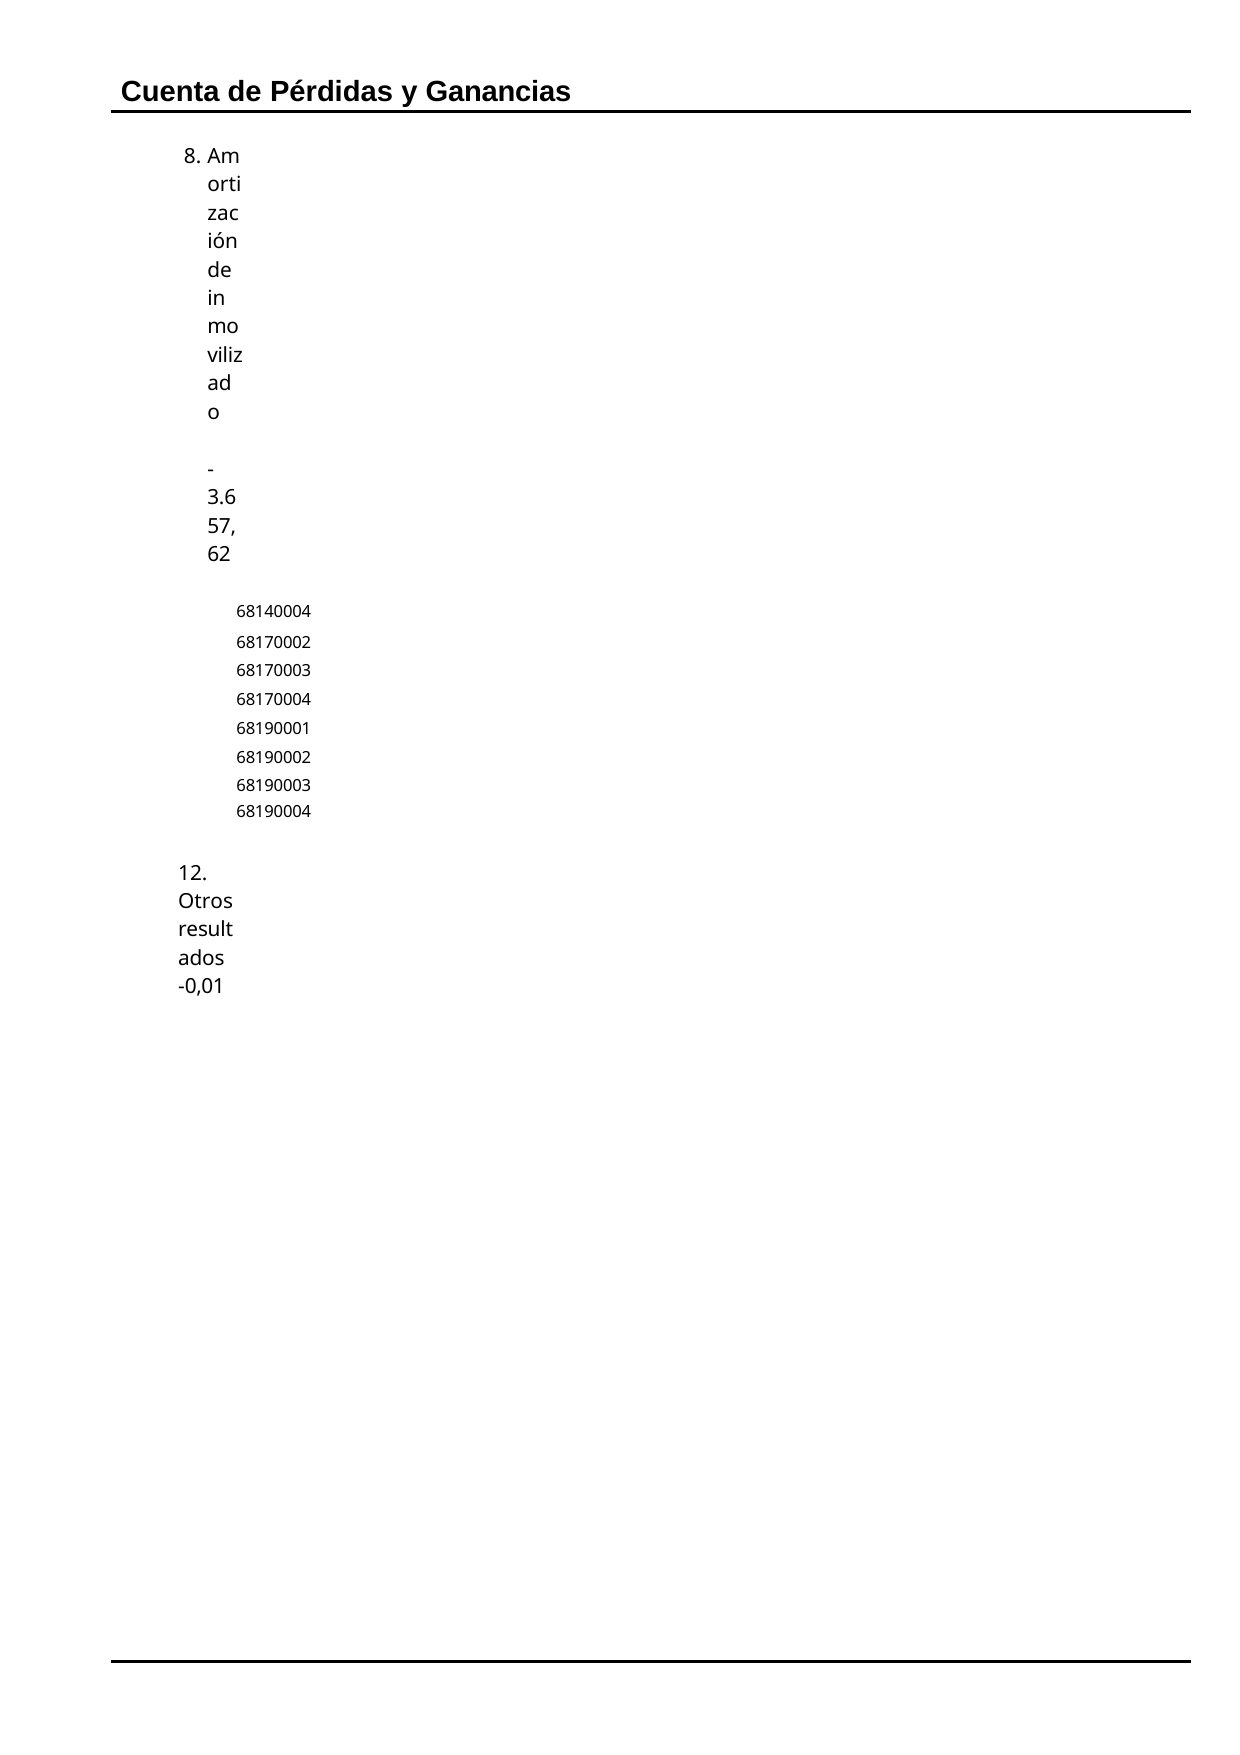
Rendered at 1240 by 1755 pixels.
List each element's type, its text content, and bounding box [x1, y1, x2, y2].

list Amortización de inmovilizado -3.657,62 [184, 141, 243, 568]
table_cell 68190003 [231, 770, 246, 799]
table_cell 68190002 [231, 742, 246, 770]
table_cell 68170004 [231, 684, 246, 713]
table_cell 68170002 [231, 627, 246, 655]
table_cell 68190004 [231, 799, 246, 824]
table_cell 68170003 [231, 655, 246, 684]
table_header 68140004 [231, 602, 246, 627]
text 12. Otros resultados -0,01 [178, 858, 243, 1000]
table_cell 68190001 [231, 713, 246, 742]
